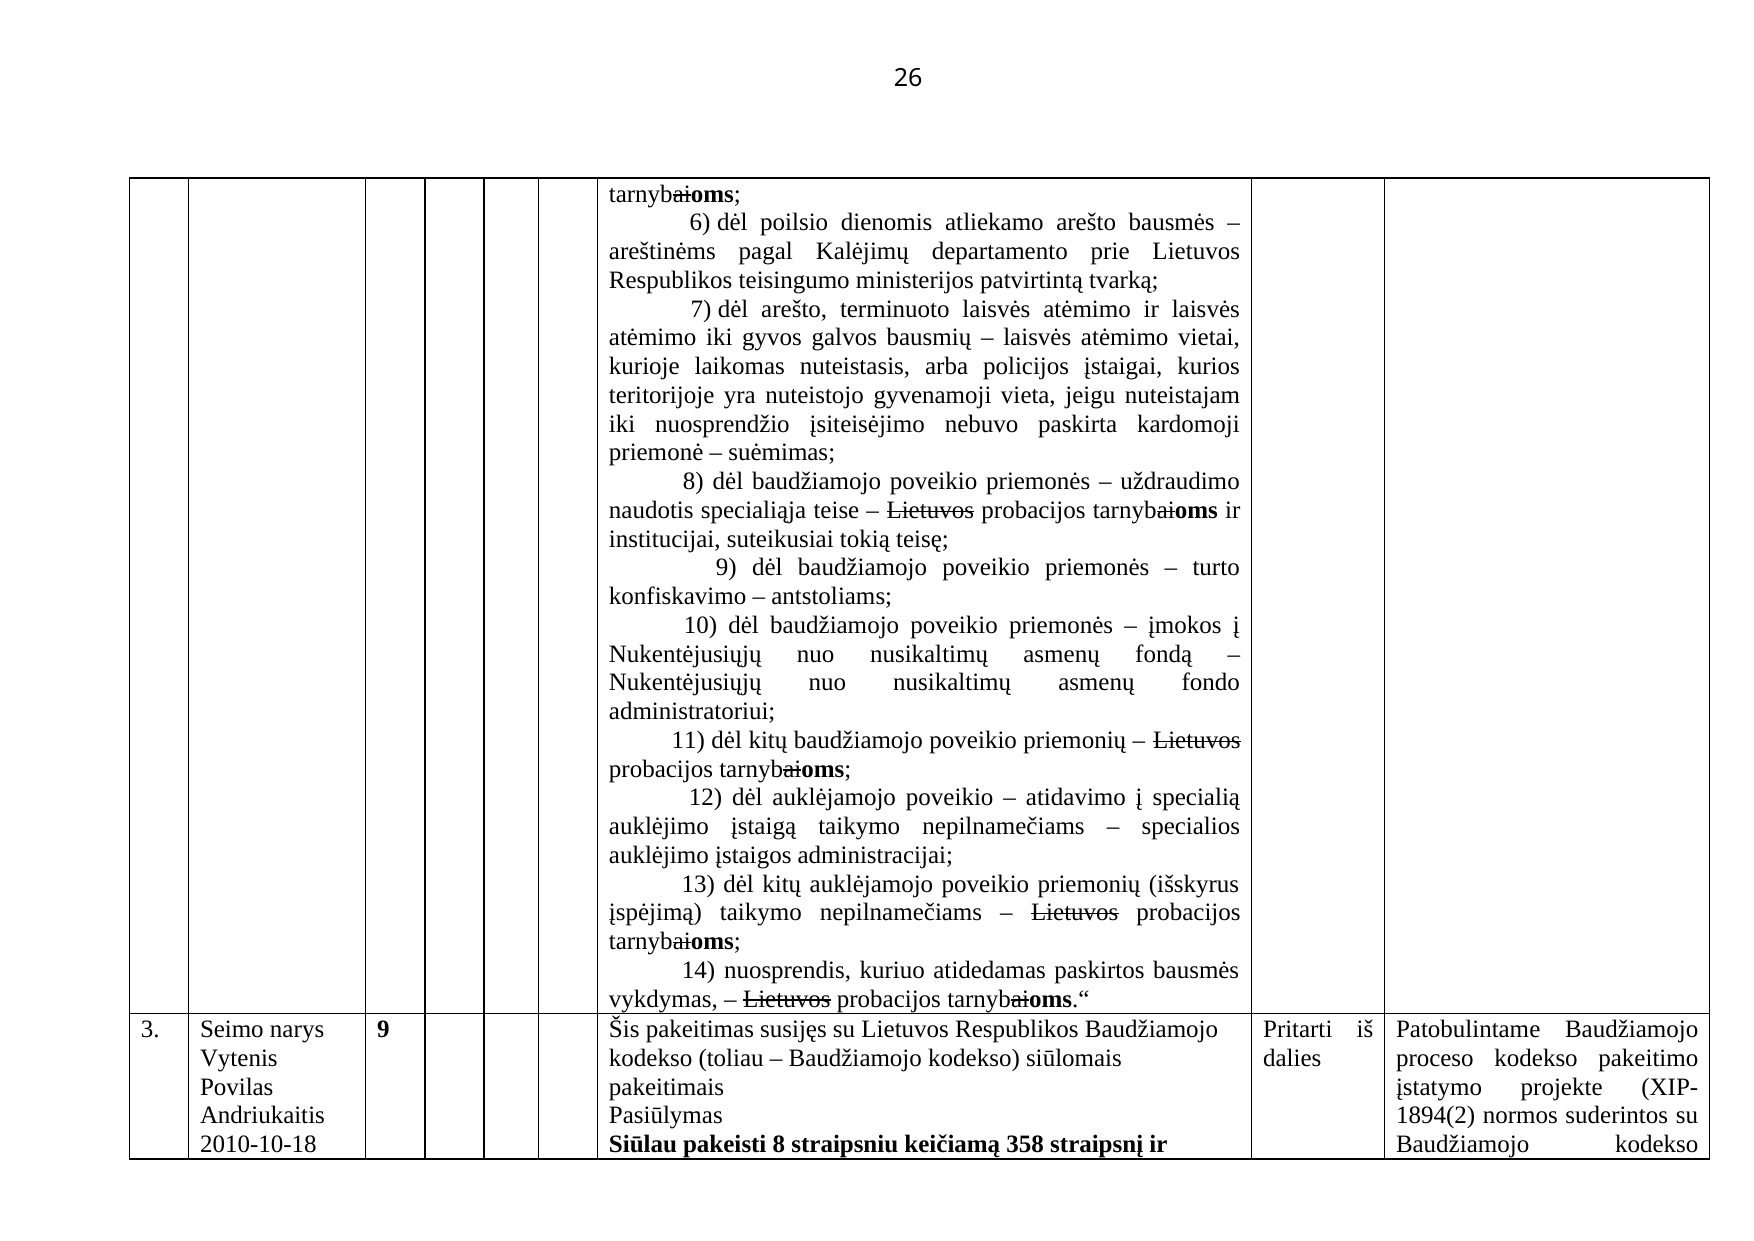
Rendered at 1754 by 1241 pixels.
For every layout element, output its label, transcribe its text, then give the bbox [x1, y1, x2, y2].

table_cell Patobulintame Baudžiamojo proceso kodekso pakeitimo įstatymo projekte (XIP-1894(2) normos suderintos su Baudžiamojo kodekso [1385, 1014, 1709, 1158]
table_cell Pritarti iš dalies [1252, 1014, 1384, 1158]
table_cell 3. [130, 1014, 188, 1158]
table_cell [539, 1014, 597, 1158]
table_cell [485, 179, 538, 1012]
table_cell Seimo narys Vytenis Povilas Andriukaitis 2010-10-18 [189, 1014, 365, 1158]
table_cell [1385, 179, 1709, 1012]
table_cell [1252, 179, 1384, 1012]
table_cell [189, 179, 365, 1012]
table_cell [485, 1014, 538, 1158]
table_cell tarnybaioms; 6) dėl poilsio dienomis atliekamo arešto bausmės – areštinėms pagal Kalėjimų departamento prie Lietuvos Respublikos teisingumo ministerijos patvirtintą tvarką; 7) dėl arešto, terminuoto laisvės atėmimo ir laisvės atėmimo iki gyvos galvos bausmių – laisvės atėmimo vietai, kurioje laikomas nuteistasis, arba policijos įstaigai, kurios teritorijoje yra nuteistojo gyvenamoji vieta, jeigu nuteistajam iki nuosprendžio įsiteisėjimo nebuvo paskirta kardomoji priemonė – suėmimas; 8) dėl baudžiamojo poveikio priemonės – uždraudimo naudotis specialiąja teise – Lietuvos probacijos tarnybaioms ir institucijai, suteikusiai tokią teisę; 9) dėl baudžiamojo poveikio priemonės – turto konfiskavimo – antstoliams; 10) dėl baudžiamojo poveikio priemonės – įmokos į Nukentėjusiųjų nuo nusikaltimų asmenų fondą – Nukentėjusiųjų nuo nusikaltimų asmenų fondo administratoriui; 11) dėl kitų baudžiamojo poveikio priemonių – Lietuvos probacijos tarnybaioms; 12) dėl auklėjamojo poveikio – atidavimo į specialią auklėjimo įstaigą taikymo nepilnamečiams – specialios auklėjimo įstaigos administracijai; 13) dėl kitų auklėjamojo poveikio priemonių (išskyrus įspėjimą) taikymo nepilnamečiams – Lietuvos probacijos tarnybaioms; 14) nuosprendis, kuriuo atidedamas paskirtos bausmės vykdymas, – Lietuvos probacijos tarnybaioms.“ [598, 179, 1251, 1012]
table_cell [426, 1014, 483, 1158]
table_cell [366, 179, 424, 1012]
table_cell [539, 179, 597, 1012]
table_cell [426, 179, 483, 1012]
table_cell 9 [366, 1014, 424, 1158]
table_cell [130, 179, 188, 1012]
table_cell Šis pakeitimas susijęs su Lietuvos Respublikos Baudžiamojo kodekso (toliau – Baudžiamojo kodekso) siūlomais pakeitimais Pasiūlymas Siūlau pakeisti 8 straipsniu keičiamą 358 straipsnį ir [598, 1014, 1251, 1158]
